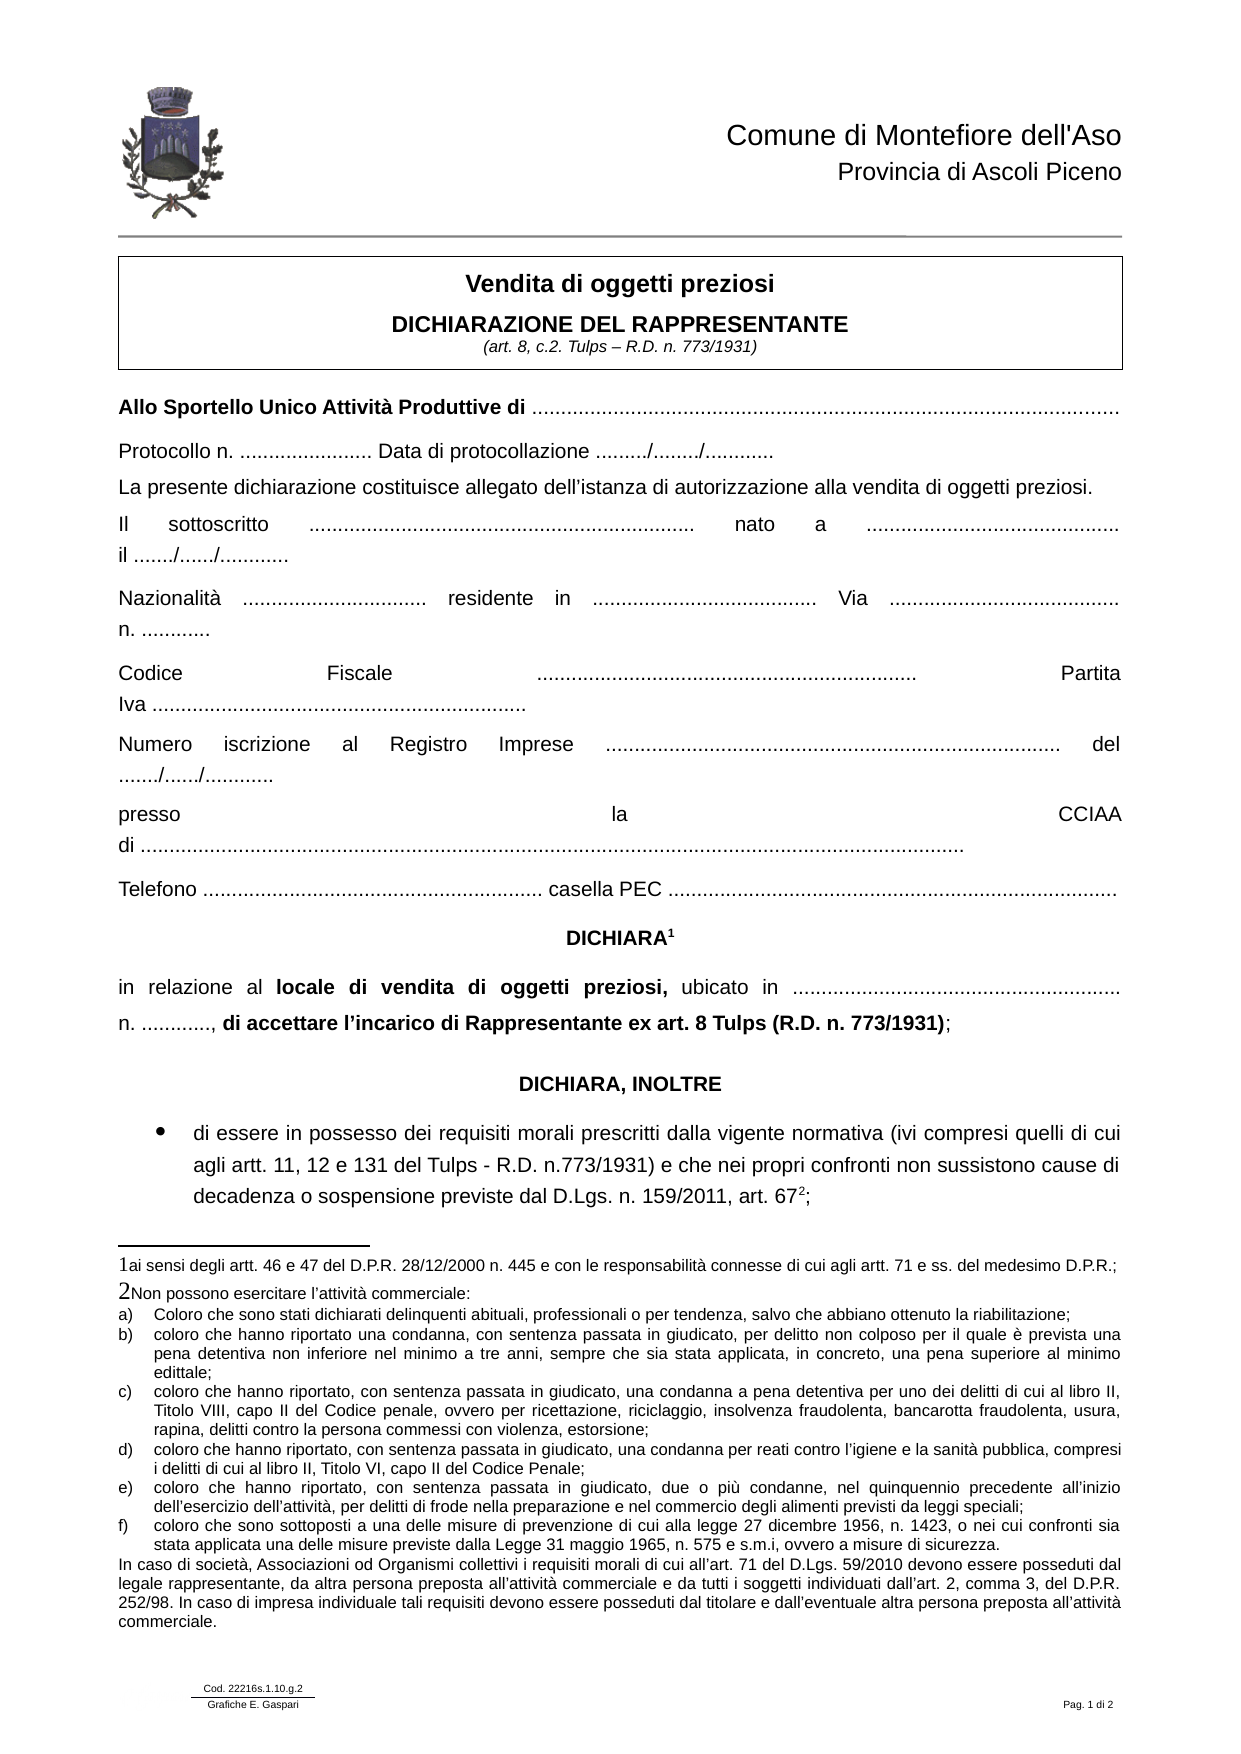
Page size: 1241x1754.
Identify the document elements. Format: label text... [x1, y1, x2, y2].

text DICHIARA, INOLTRE [118, 1072, 1122, 1096]
text La presente dichiarazione costituisce allegato dell’istanza di autorizzazione alla vendita di oggetti preziosi. [118, 475, 1122, 499]
list di essere in possesso dei requisiti morali prescritti dalla vigente normativa (ivi compresi quelli di cui agli artt. 11, 12 e 131 del Tulps - R.D. n.773/1931) e che nei propri confronti non sussistono cause di decadenza o sospensione previste dal D.Lgs. n. 159/2011, art. 67; [156, 1121, 1122, 1208]
list coloro che hanno riportato, con sentenza passata in giudicato, due o più condanne, nel quinquennio precedente all’inizio dell’esercizio dell’attività, per delitti di frode nella preparazione e nel commercio degli alimenti previsti da leggi speciali; [118, 1478, 1122, 1516]
text in relazione al locale di vendita di oggetti preziosi, ubicato in ......................................................... n. ............, di accettare l’incarico di Rappresentante ex art. 8 Tulps (R.D. n. 773/1931); [118, 975, 1122, 1035]
list coloro che sono sottoposti a una delle misure di prevenzione di cui alla legge 27 dicembre 1956, n. 1423, o nei cui confronti sia stata applicata una delle misure previste dalla Legge 31 maggio 1965, n. 575 e s.m.i, ovvero a misure di sicurezza. [118, 1516, 1122, 1554]
text Il sottoscritto ................................................................... nato a ............................................ il ......./....../............ [118, 511, 1122, 566]
picture [122, 87, 224, 219]
list coloro che hanno riportato, con sentenza passata in giudicato, una condanna a pena detentiva per uno dei delitti di cui al libro II, Titolo VIII, capo II del Codice penale, ovvero per ricettazione, riciclaggio, insolvenza fraudolenta, bancarotta fraudolenta, usura, rapina, delitti contro la persona commessi con violenza, estorsione; [118, 1382, 1122, 1439]
list In caso di società, Associazioni od Organismi collettivi i requisiti morali di cui all’art. 71 del D.Lgs. 59/2010 devono essere posseduti dal legale rappresentante, da altra persona preposta all’attività commerciale e da tutti i soggetti individuati dall’art. 2, comma 3, del D.P.R. 252/98. In caso di impresa individuale tali requisiti devono essere posseduti dal titolare e dall’eventuale altra persona preposta all’attività commerciale. [118, 1554, 1122, 1631]
text DICHIARA [118, 926, 1122, 950]
text Protocollo n. ....................... Data di protocollazione ........./......../............ [118, 438, 1122, 462]
text Comune di Montefiore dell'Aso [224, 118, 1122, 152]
text Telefono ........................................................... casella PEC .............................................................................. [118, 877, 1122, 901]
list Coloro che sono stati dichiarati delinquenti abituali, professionali o per tendenza, salvo che abbiano ottenuto la riabilitazione; [118, 1305, 1122, 1324]
table_header Vendita di oggetti preziosi DICHIARAZIONE DEL RAPPRESENTANTE (art. 8, c.2. Tulps – R.D. n. 773/1931) [119, 257, 1122, 369]
text Numero iscrizione al Registro Imprese ............................................................................... del ......./....../............ [118, 732, 1122, 787]
text Codice Fiscale .................................................................. Partita Iva ................................................................. [118, 661, 1122, 716]
text Allo Sportello Unico Attività Produttive di [118, 395, 1122, 419]
text Provincia di Ascoli Piceno [224, 157, 1122, 185]
text presso la CCIAA di ............................................................................................................................................... [118, 802, 1122, 857]
text Nazionalità ................................ residente in ....................................... Via ........................................ n. ............ [118, 586, 1122, 641]
list Non possono esercitare l’attività commerciale: [118, 1276, 1122, 1305]
list coloro che hanno riportato una condanna, con sentenza passata in giudicato, per delitto non colposo per il quale è prevista una pena detentiva non inferiore nel minimo a tre anni, sempre che sia stata applicata, in concreto, una pena superiore al minimo edittale; [118, 1324, 1122, 1382]
list coloro che hanno riportato, con sentenza passata in giudicato, una condanna per reati contro l’igiene e la sanità pubblica, compresi i delitti di cui al libro II, Titolo VI, capo II del Codice Penale; [118, 1439, 1122, 1478]
text ai sensi degli artt. 46 e 47 del D.P.R. 28/12/2000 n. 445 e con le responsabilità connesse di cui agli artt. 71 e ss. del medesimo D.P.R.; [118, 1252, 1122, 1276]
